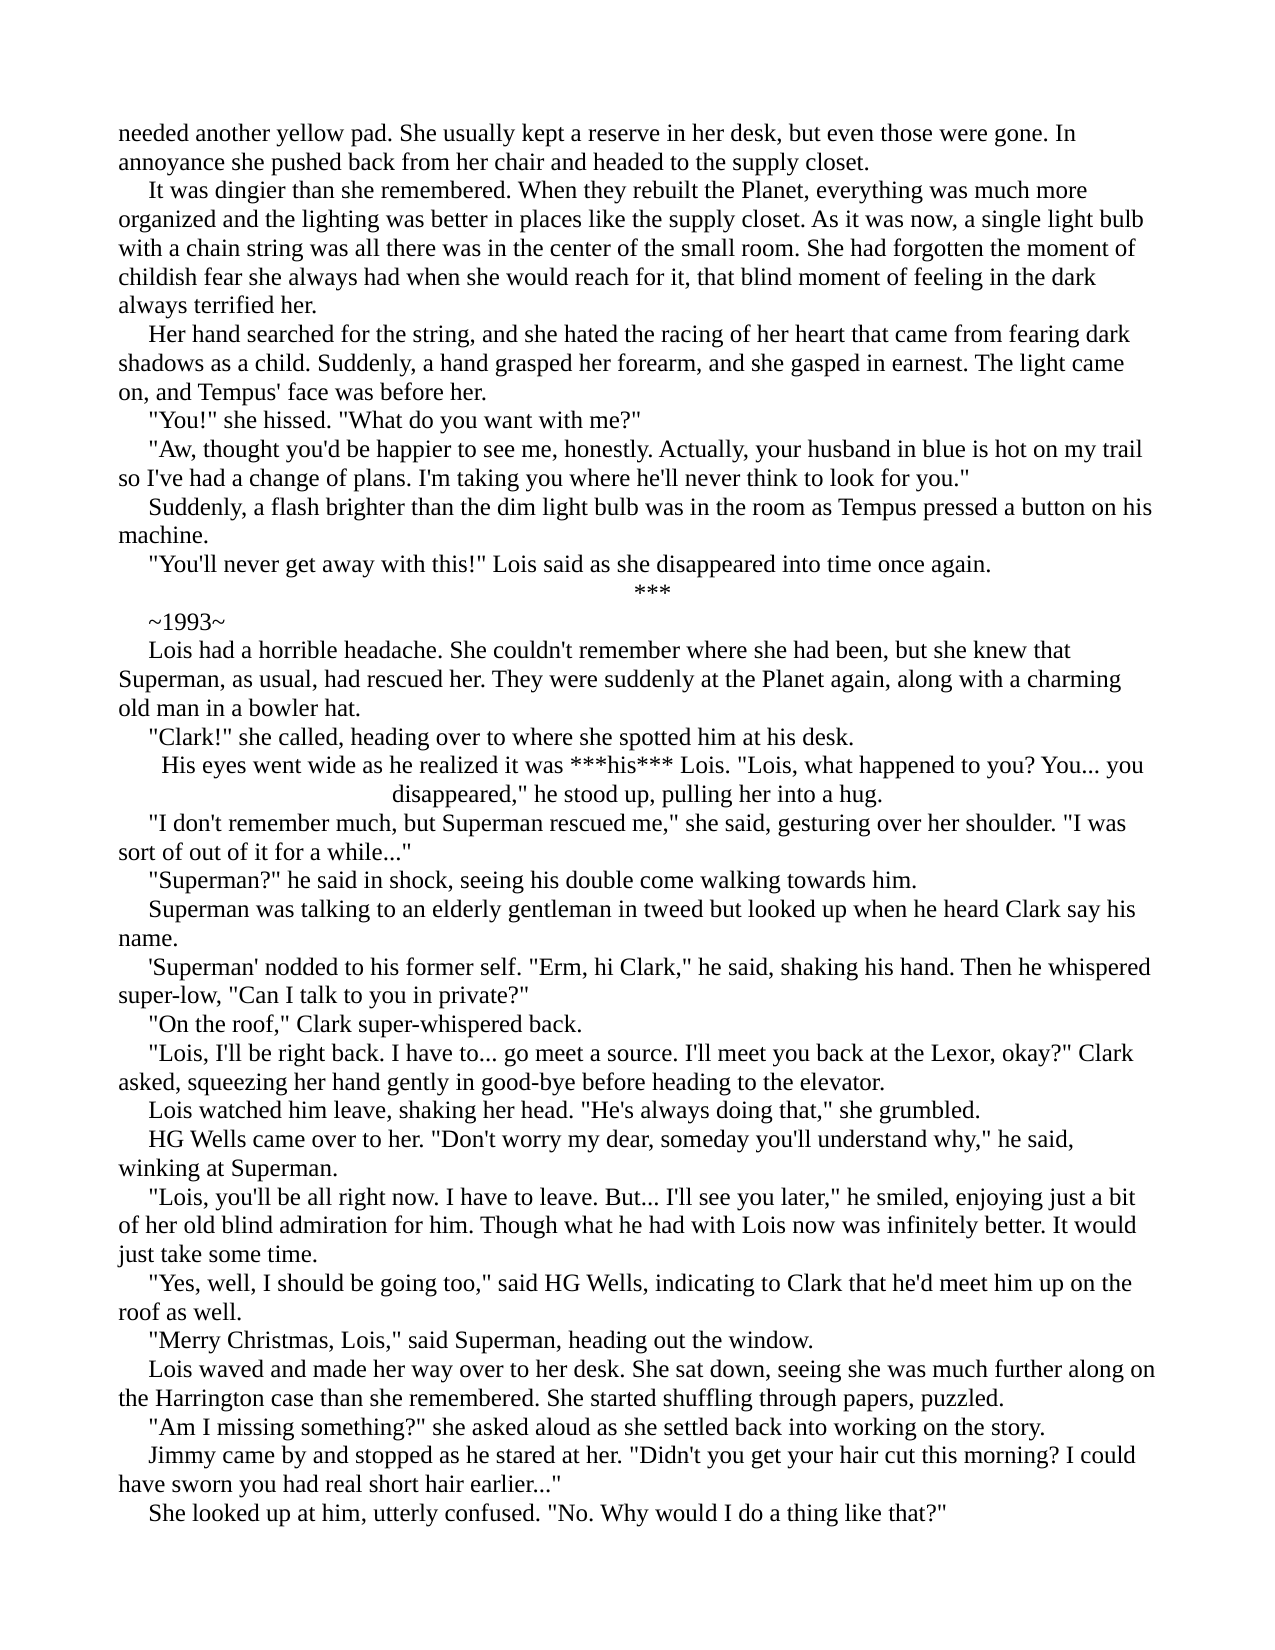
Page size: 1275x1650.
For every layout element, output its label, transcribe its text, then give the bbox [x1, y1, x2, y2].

text 'Superman' nodded to his former self. "Erm, hi Clark," he said, shaking his hand. Then he whispered super-low, "Can I talk to you in private?" [118, 952, 1157, 1009]
text "Lois, you'll be all right now. I have to leave. But... I'll see you later," he smiled, enjoying just a bit of her old blind admiration for him. Though what he had with Lois now was infinitely better. It would just take some time. [118, 1182, 1157, 1268]
text His eyes went wide as he realized it was ***his*** Lois. "Lois, what happened to you? You... you disappeared," he stood up, pulling her into a hug. [118, 751, 1157, 808]
text "You'll never get away with this!" Lois said as she disappeared into time once again. [118, 549, 1157, 578]
text It was dingier than she remembered. When they rebuilt the Planet, everything was much more organized and the lighting was better in places like the supply closet. As it was now, a single light bulb with a chain string was all there was in the center of the small room. She had forgotten the moment of childish fear she always had when she would reach for it, that blind moment of feeling in the dark always terrified her. [118, 176, 1157, 319]
text "Aw, thought you'd be happier to see me, honestly. Actually, your husband in blue is hot on my trail so I've had a change of plans. I'm taking you where he'll never think to look for you." [118, 434, 1157, 492]
text "You!" she hissed. "What do you want with me?" [118, 406, 1157, 434]
text Lois had a horrible headache. She couldn't remember where she had been, but she knew that Superman, as usual, had rescued her. They were suddenly at the Planet again, along with a charming old man in a bowler hat. [118, 636, 1157, 722]
text HG Wells came over to her. "Don't worry my dear, someday you'll understand why," he said, winking at Superman. [118, 1124, 1157, 1182]
text "Superman?" he said in shock, seeing his double come walking towards him. [118, 866, 1157, 894]
text needed another yellow pad. She usually kept a reserve in her desk, but even those were gone. In annoyance she pushed back from her chair and headed to the supply closet. [118, 118, 1157, 176]
text "I don't remember much, but Superman rescued me," she said, gesturing over her shoulder. "I was sort of out of it for a while..." [118, 808, 1157, 866]
text ~1993~ [118, 607, 1157, 636]
text Jimmy came by and stopped as he stared at her. "Didn't you get your hair cut this morning? I could have sworn you had real short hair earlier..." [118, 1441, 1157, 1498]
text She looked up at him, utterly confused. "No. Why would I do a thing like that?" [118, 1498, 1157, 1527]
text *** [118, 578, 1157, 607]
text Suddenly, a flash brighter than the dim light bulb was in the room as Tempus pressed a button on his machine. [118, 492, 1157, 549]
text "Clark!" she called, heading over to where she spotted him at his desk. [118, 722, 1157, 751]
text "Yes, well, I should be going too," said HG Wells, indicating to Clark that he'd meet him up on the roof as well. [118, 1268, 1157, 1326]
text Lois watched him leave, shaking her head. "He's always doing that," she grumbled. [118, 1096, 1157, 1124]
text Lois waved and made her way over to her desk. She sat down, seeing she was much further along on the Harrington case than she remembered. She started shuffling through papers, puzzled. [118, 1354, 1157, 1412]
text Superman was talking to an elderly gentleman in tweed but looked up when he heard Clark say his name. [118, 894, 1157, 952]
text "Merry Christmas, Lois," said Superman, heading out the window. [118, 1326, 1157, 1354]
text Her hand searched for the string, and she hated the racing of her heart that came from fearing dark shadows as a child. Suddenly, a hand grasped her forearm, and she gasped in earnest. The light came on, and Tempus' face was before her. [118, 319, 1157, 406]
text "Lois, I'll be right back. I have to... go meet a source. I'll meet you back at the Lexor, okay?" Clark asked, squeezing her hand gently in good-bye before heading to the elevator. [118, 1038, 1157, 1096]
text "Am I missing something?" she asked aloud as she settled back into working on the story. [118, 1412, 1157, 1441]
text "On the roof," Clark super-whispered back. [118, 1009, 1157, 1038]
